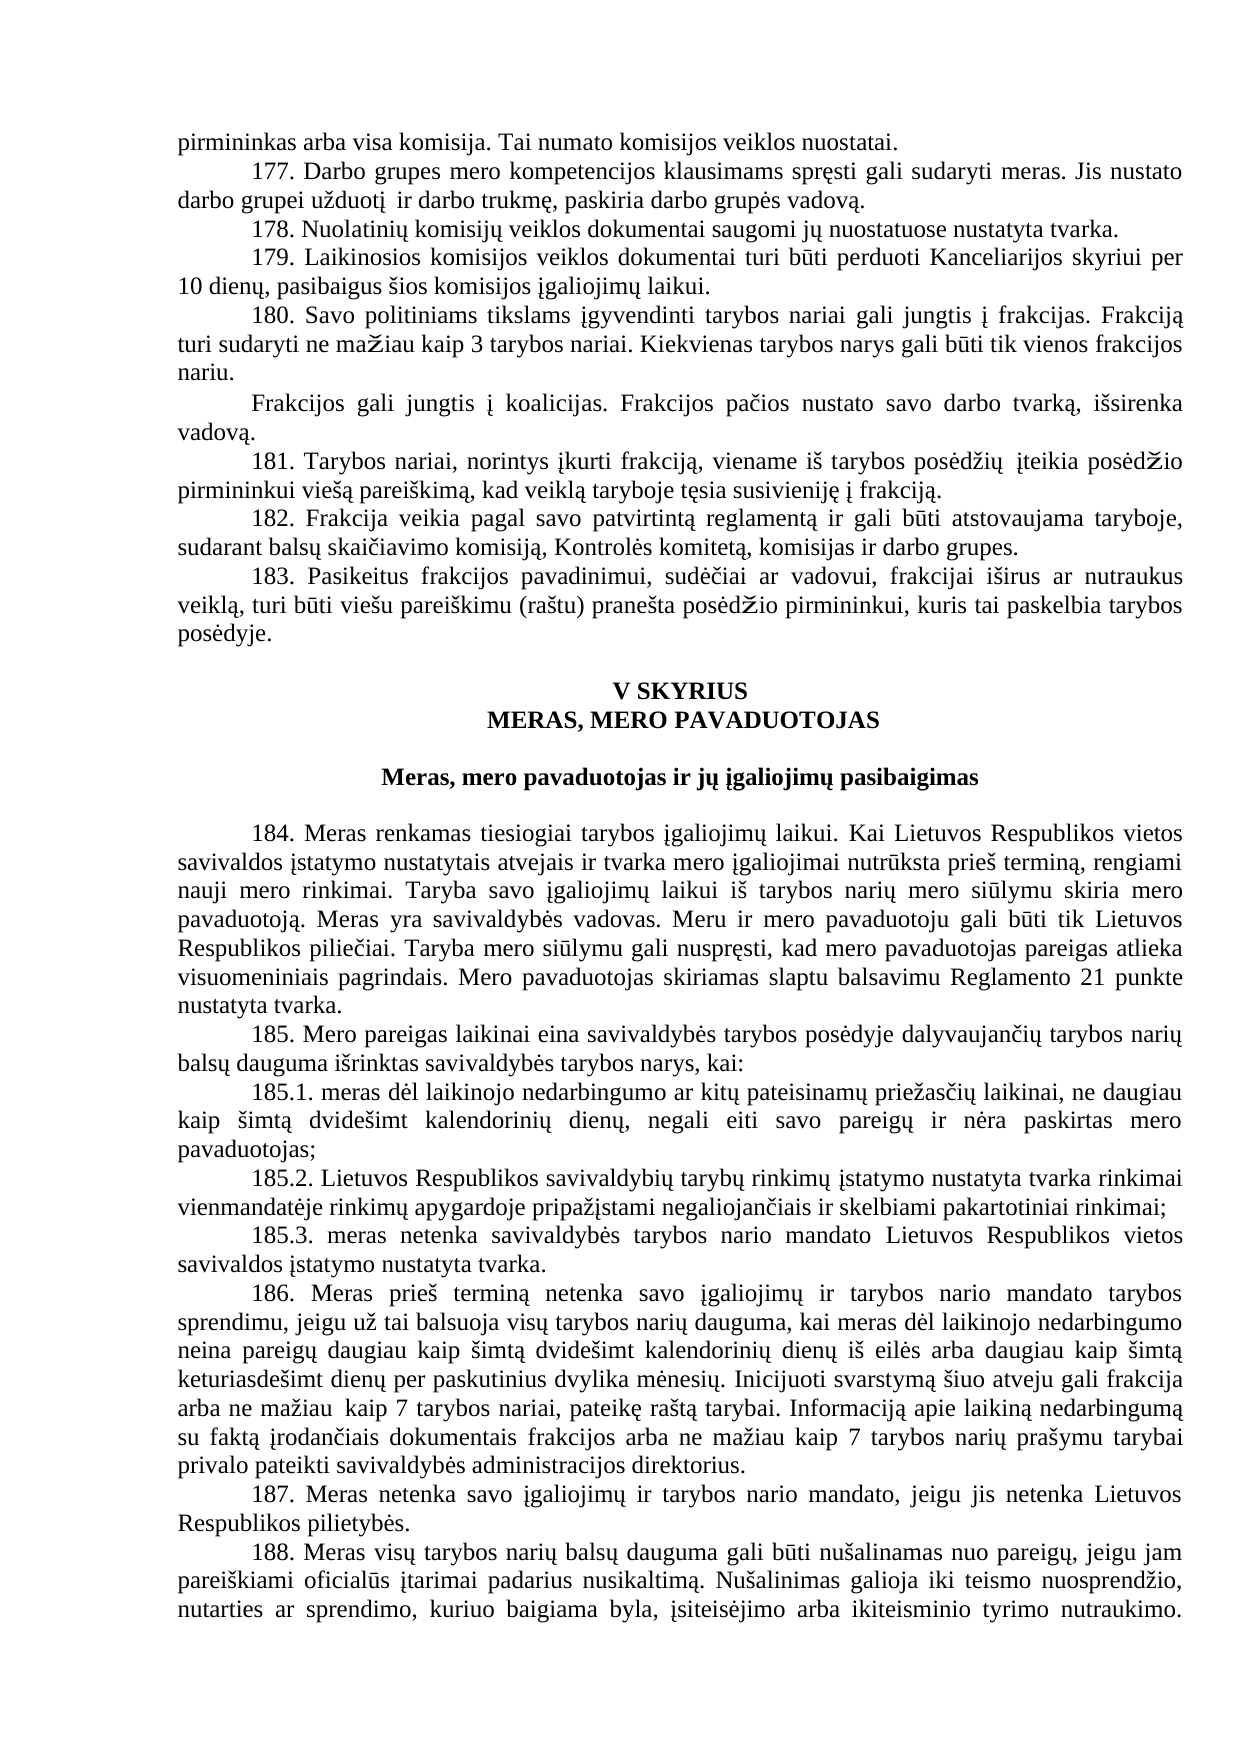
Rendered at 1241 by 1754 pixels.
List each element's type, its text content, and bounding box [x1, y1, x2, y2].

text pirmininkas arba visa komisija. Tai numato komisijos veiklos nuostatai. [177, 127, 1183, 156]
text 186. Meras prieš terminą netenka savo įgaliojimų ir tarybos nario mandato tarybos sprendimu, jeigu už tai balsuoja visų tarybos narių dauguma, kai meras dėl laikinojo nedarbingumo neina pareigų daugiau kaip šimtą dvidešimt kalendorinių dienų iš eilės arba daugiau kaip šimtą keturiasdešimt dienų per paskutinius dvylika mėnesių. Inicijuoti svarstymą šiuo atveju gali frakcija arba ne mažiau kaip 7 tarybos nariai, pateikę raštą tarybai. Informaciją apie laikiną nedarbingumą su faktą įrodančiais dokumentais frakcijos arba ne mažiau kaip 7 tarybos narių prašymu tarybai privalo pateikti savivaldybės administracijos direktorius. [177, 1278, 1183, 1479]
text Meras, mero pavaduotojas ir jų įgaliojimų pasibaigimas [177, 762, 1183, 791]
text 185. Mero pareigas laikinai eina savivaldybės tarybos posėdyje dalyvaujančių tarybos narių balsų dauguma išrinktas savivaldybės tarybos narys, kai: [177, 1019, 1183, 1077]
text MERAS, MERO PAVADUOTOJAS [177, 705, 1183, 733]
text 183. Pasikeitus frakcijos pavadinimui, sudėčiai ar vadovui, frakcijai iširus ar nutraukus veiklą, turi būti viešu pareiškimu (raštu) pranešta posėdžio pirmininkui, kuris tai paskelbia tarybos posėdyje. [177, 561, 1183, 647]
text 185.3. meras netenka savivaldybės tarybos nario mandato Lietuvos Respublikos vietos savivaldos įstatymo nustatyta tvarka. [177, 1221, 1183, 1278]
text V SKYRIUS [177, 676, 1183, 705]
text 188. Meras visų tarybos narių balsų dauguma gali būti nušalinamas nuo pareigų, jeigu jam pareiškiami oficialūs įtarimai padarius nusikaltimą. Nušalinimas galioja iki teismo nuosprendžio, nutarties ar sprendimo, kuriuo baigiama byla, įsiteisėjimo arba ikiteisminio tyrimo nutraukimo. [177, 1537, 1183, 1623]
text 185.1. meras dėl laikinojo nedarbingumo ar kitų pateisinamų priežasčių laikinai, ne daugiau kaip šimtą dvidešimt kalendorinių dienų, negali eiti savo pareigų ir nėra paskirtas mero pavaduotojas; [177, 1077, 1183, 1163]
text 182. Frakcija veikia pagal savo patvirtintą reglamentą ir gali būti atstovaujama taryboje, sudarant balsų skaičiavimo komisiją, Kontrolės komitetą, komisijas ir darbo grupes. [177, 503, 1183, 561]
text 184. Meras renkamas tiesiogiai tarybos įgaliojimų laikui. Kai Lietuvos Respublikos vietos savivaldos įstatymo nustatytais atvejais ir tvarka mero įgaliojimai nutrūksta prieš terminą, rengiami nauji mero rinkimai. Taryba savo įgaliojimų laikui iš tarybos narių mero siūlymu skiria mero pavaduotoją. Meras yra savivaldybės vadovas. Meru ir mero pavaduotoju gali būti tik Lietuvos Respublikos piliečiai. Taryba mero siūlymu gali nuspręsti, kad mero pavaduotojas pareigas atlieka visuomeniniais pagrindais. Mero pavaduotojas skiriamas slaptu balsavimu Reglamento 21 punkte nustatyta tvarka. [177, 818, 1183, 1019]
text Frakcijos gali jungtis į koalicijas. Frakcijos pačios nustato savo darbo tvarką, išsirenka vadovą. [177, 388, 1183, 446]
text 187. Meras netenka savo įgaliojimų ir tarybos nario mandato, jeigu jis netenka Lietuvos Respublikos pilietybės. [177, 1479, 1183, 1537]
text 185.2. Lietuvos Respublikos savivaldybių tarybų rinkimų įstatymo nustatyta tvarka rinkimai vienmandatėje rinkimų apygardoje pripažįstami negaliojančiais ir skelbiami pakartotiniai rinkimai; [177, 1163, 1183, 1221]
text 177. Darbo grupes mero kompetencijos klausimams spręsti gali sudaryti meras. Jis nustato darbo grupei užduotį ir darbo trukmę, paskiria darbo grupės vadovą. [177, 156, 1183, 214]
text 180. Savo politiniams tikslams įgyvendinti tarybos nariai gali jungtis į frakcijas. Frakciją turi sudaryti ne mažiau kaip 3 tarybos nariai. Kiekvienas tarybos narys gali būti tik vienos frakcijos nariu. [177, 300, 1183, 386]
text 181. Tarybos nariai, norintys įkurti frakciją, viename iš tarybos posėdžių įteikia posėdžio pirmininkui viešą pareiškimą, kad veiklą taryboje tęsia susivieniję į frakciją. [177, 446, 1183, 503]
text 179. Laikinosios komisijos veiklos dokumentai turi būti perduoti Kanceliarijos skyriui per 10 dienų, pasibaigus šios komisijos įgaliojimų laikui. [177, 242, 1183, 300]
text 178. Nuolatinių komisijų veiklos dokumentai saugomi jų nuostatuose nustatyta tvarka. [177, 214, 1183, 242]
